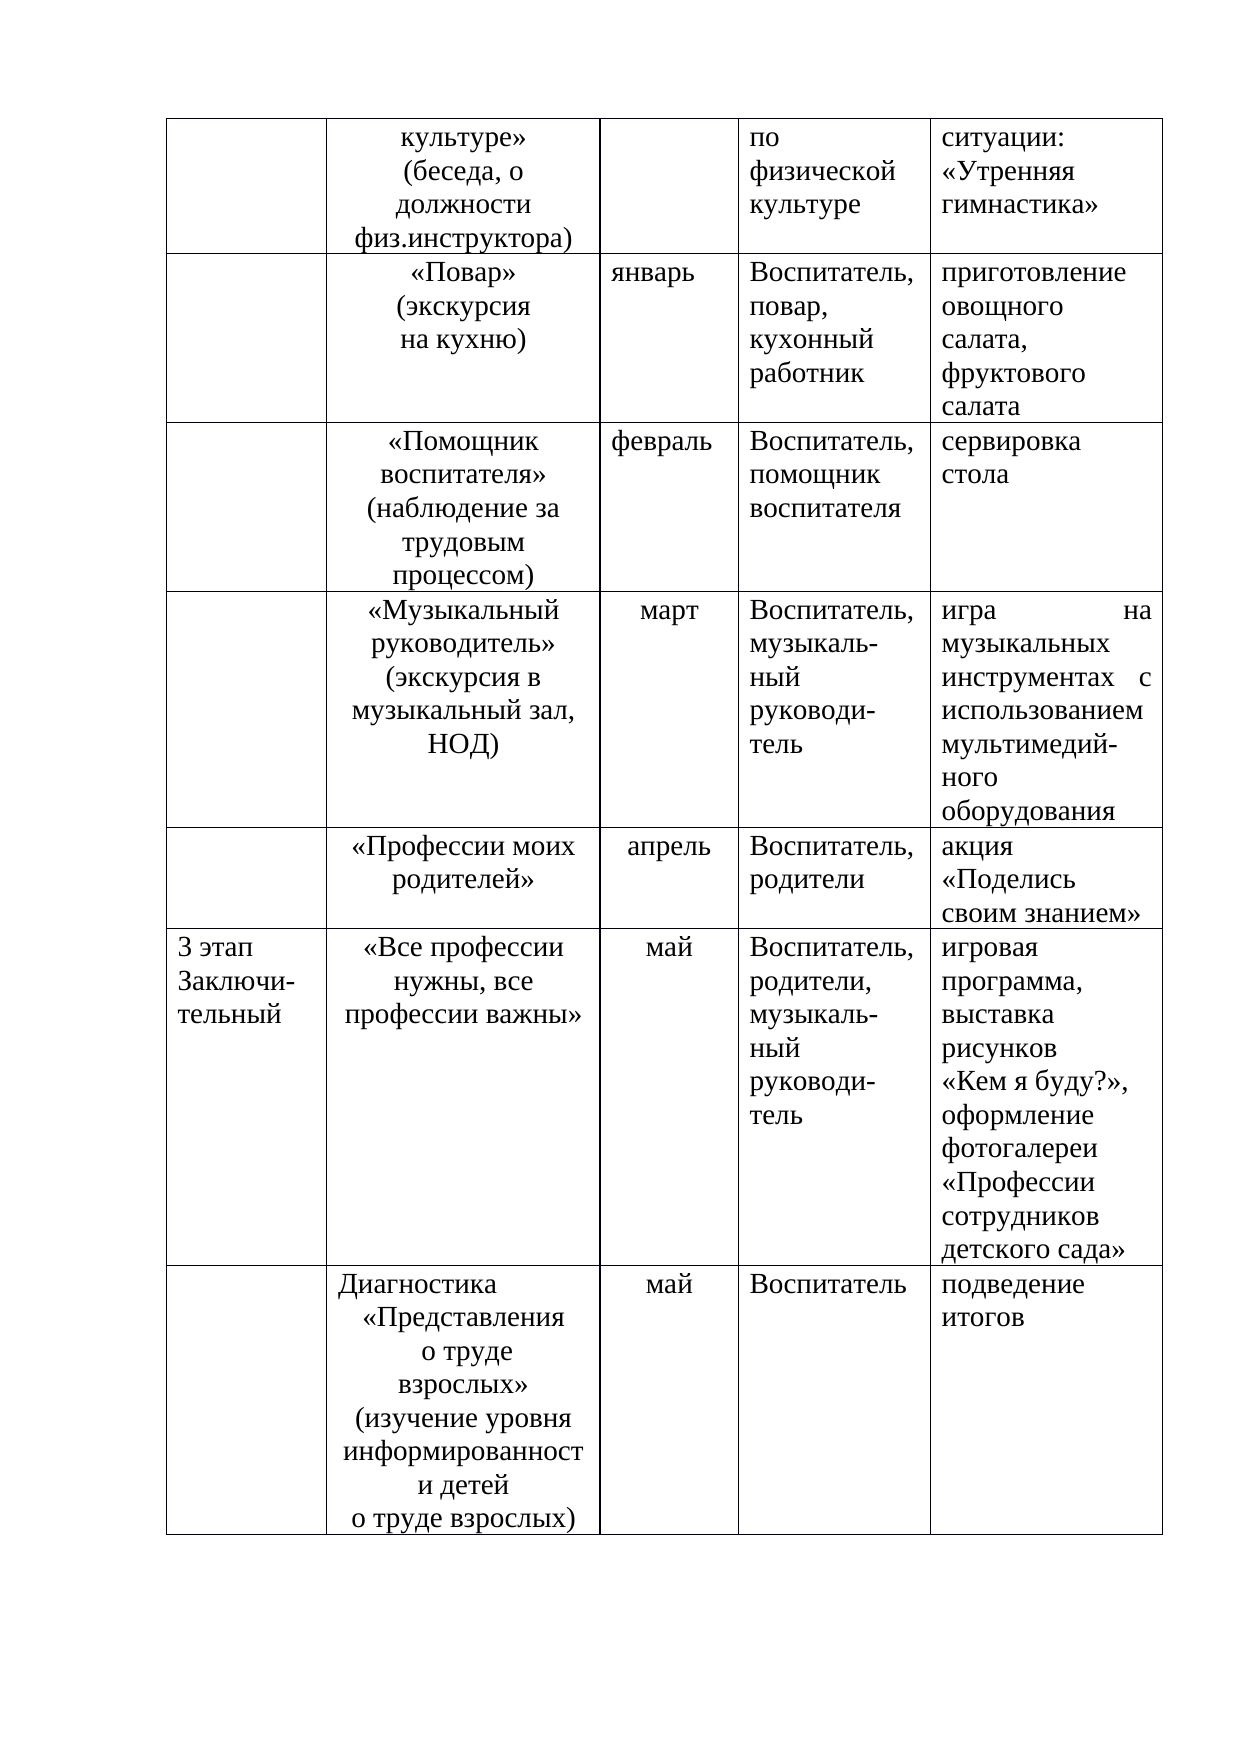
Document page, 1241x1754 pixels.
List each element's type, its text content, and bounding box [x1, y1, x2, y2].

table_cell «Музыкальный руководитель» (экскурсия в музыкальный зал, НОД) [327, 592, 599, 827]
table_cell [167, 1266, 326, 1534]
table_cell [167, 423, 326, 591]
table_cell Воспитатель, музыкаль-ный руководи-тель [739, 592, 930, 827]
table_cell сервировка стола [931, 423, 1162, 591]
table_cell март [601, 592, 738, 827]
table_cell [167, 828, 326, 928]
table_cell Воспитатель, родители, музыкаль-ный руководи-тель [739, 929, 930, 1265]
table_cell игровая программа, выставка рисунков «Кем я буду?», оформление фотогалереи «Профессии сотрудников детского сада» [931, 929, 1162, 1265]
table_cell [601, 119, 738, 253]
table_cell «Помощник воспитателя» (наблюдение за трудовым процессом) [327, 423, 599, 591]
table_cell апрель [601, 828, 738, 928]
table_cell май [601, 929, 738, 1265]
table_cell [167, 254, 326, 422]
table_cell Воспитатель, родители [739, 828, 930, 928]
table_cell Диагностика «Представления о труде взрослых» (изучение уровня информированности детей о труде взрослых) [327, 1266, 599, 1534]
table_cell Воспитатель [739, 1266, 930, 1534]
table_cell январь [601, 254, 738, 422]
table_cell [167, 592, 326, 827]
table_cell приготовление овощного салата, фруктового салата [931, 254, 1162, 422]
table_cell Воспитатель, помощник воспитателя [739, 423, 930, 591]
table_cell акция «Поделись своим знанием» [931, 828, 1162, 928]
table_cell «Профессии моих родителей» [327, 828, 599, 928]
table_cell игра на музыкальных инструментах с использованием мультимедий-ного оборудования [931, 592, 1162, 827]
table_cell май [601, 1266, 738, 1534]
table_cell февраль [601, 423, 738, 591]
table_cell «Повар» (экскурсия на кухню) [327, 254, 599, 422]
table_cell культуре» (беседа, о должности физ.инструктора) [327, 119, 599, 253]
table_cell «Все профессии нужны, все профессии важны» [327, 929, 599, 1265]
table_cell [167, 119, 326, 253]
table_cell по физической культуре [739, 119, 930, 253]
table_cell Воспитатель, повар, кухонный работник [739, 254, 930, 422]
table_cell ситуации: «Утренняя гимнастика» [931, 119, 1162, 253]
table_cell 3 этап Заключи-тельный [167, 929, 326, 1265]
table_cell подведение итогов [931, 1266, 1162, 1534]
